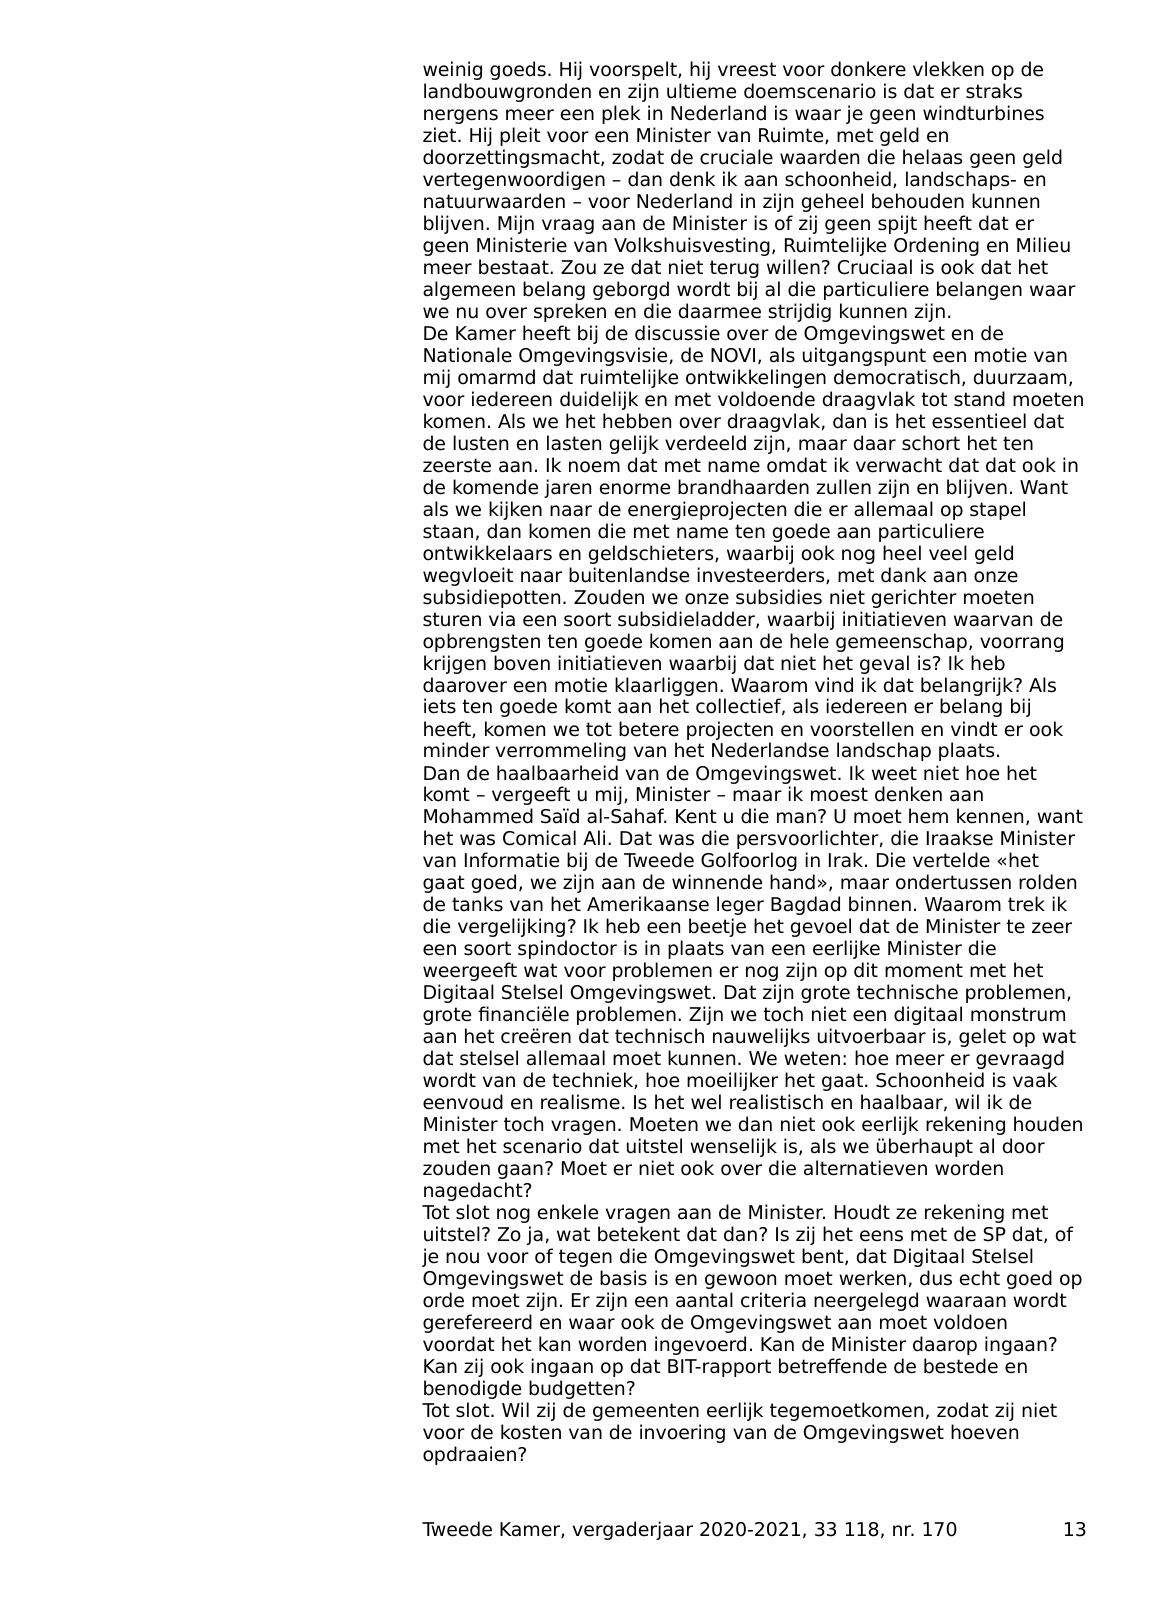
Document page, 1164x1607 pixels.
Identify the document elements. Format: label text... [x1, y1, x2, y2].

text weinig goeds. Hij voorspelt, hij vreest voor donkere vlekken op de landbouwgronden en zijn ultieme doemscenario is dat er straks nergens meer een plek in Nederland is waar je geen windturbines ziet. Hij pleit voor een Minister van Ruimte, met geld en doorzettingsmacht, zodat de cruciale waarden die helaas geen geld vertegenwoordigen – dan denk ik aan schoonheid, landschaps- en natuurwaarden – voor Nederland in zijn geheel behouden kunnen blijven. Mijn vraag aan de Minister is of zij geen spijt heeft dat er geen Ministerie van Volkshuisvesting, Ruimtelijke Ordening en Milieu meer bestaat. Zou ze dat niet terug willen? Cruciaal is ook dat het algemeen belang geborgd wordt bij al die particuliere belangen waar we nu over spreken en die daarmee strijdig kunnen zijn. [422, 59, 1087, 323]
text Tot slot. Wil zij de gemeenten eerlijk tegemoetkomen, zodat zij niet voor de kosten van de invoering van de Omgevingswet hoeven opdraaien? [422, 1400, 1087, 1466]
text Dan de haalbaarheid van de Omgevingswet. Ik weet niet hoe het komt – vergeeft u mij, Minister – maar ik moest denken aan Mohammed Saïd al-Sahaf. Kent u die man? U moet hem kennen, want het was Comical Ali. Dat was die persvoorlichter, die Iraakse Minister van Informatie bij de Tweede Golfoorlog in Irak. Die vertelde «het gaat goed, we zijn aan de winnende hand», maar ondertussen rolden de tanks van het Amerikaanse leger Bagdad binnen. Waarom trek ik die vergelijking? Ik heb een beetje het gevoel dat de Minister te zeer een soort spindoctor is in plaats van een eerlijke Minister die weergeeft wat voor problemen er nog zijn op dit moment met het Digitaal Stelsel Omgevingswet. Dat zijn grote technische problemen, grote financiële problemen. Zijn we toch niet een digitaal monstrum aan het creëren dat technisch nauwelijks uitvoerbaar is, gelet op wat dat stelsel allemaal moet kunnen. We weten: hoe meer er gevraagd wordt van de techniek, hoe moeilijker het gaat. Schoonheid is vaak eenvoud en realisme. Is het wel realistisch en haalbaar, wil ik de Minister toch vragen. Moeten we dan niet ook eerlijk rekening houden met het scenario dat uitstel wenselijk is, als we überhaupt al door zouden gaan? Moet er niet ook over die alternatieven worden nagedacht? [422, 762, 1087, 1202]
text De Kamer heeft bij de discussie over de Omgevingswet en de Nationale Omgevingsvisie, de NOVI, als uitgangspunt een motie van mij omarmd dat ruimtelijke ontwikkelingen democratisch, duurzaam, voor iedereen duidelijk en met voldoende draagvlak tot stand moeten komen. Als we het hebben over draagvlak, dan is het essentieel dat de lusten en lasten gelijk verdeeld zijn, maar daar schort het ten zeerste aan. Ik noem dat met name omdat ik verwacht dat dat ook in de komende jaren enorme brandhaarden zullen zijn en blijven. Want als we kijken naar de energieprojecten die er allemaal op stapel staan, dan komen die met name ten goede aan particuliere ontwikkelaars en geldschieters, waarbij ook nog heel veel geld wegvloeit naar buitenlandse investeerders, met dank aan onze subsidiepotten. Zouden we onze subsidies niet gerichter moeten sturen via een soort subsidieladder, waarbij initiatieven waarvan de opbrengsten ten goede komen aan de hele gemeenschap, voorrang krijgen boven initiatieven waarbij dat niet het geval is? Ik heb daarover een motie klaarliggen. Waarom vind ik dat belangrijk? Als iets ten goede komt aan het collectief, als iedereen er belang bij heeft, komen we tot betere projecten en voorstellen en vindt er ook minder verrommeling van het Nederlandse landschap plaats. [422, 323, 1087, 762]
text Tot slot nog enkele vragen aan de Minister. Houdt ze rekening met uitstel? Zo ja, wat betekent dat dan? Is zij het eens met de SP dat, of je nou voor of tegen die Omgevingswet bent, dat Digitaal Stelsel Omgevingswet de basis is en gewoon moet werken, dus echt goed op orde moet zijn. Er zijn een aantal criteria neergelegd waaraan wordt gerefereerd en waar ook de Omgevingswet aan moet voldoen voordat het kan worden ingevoerd. Kan de Minister daarop ingaan? Kan zij ook ingaan op dat BIT-rapport betreffende de bestede en benodigde budgetten? [422, 1202, 1087, 1400]
